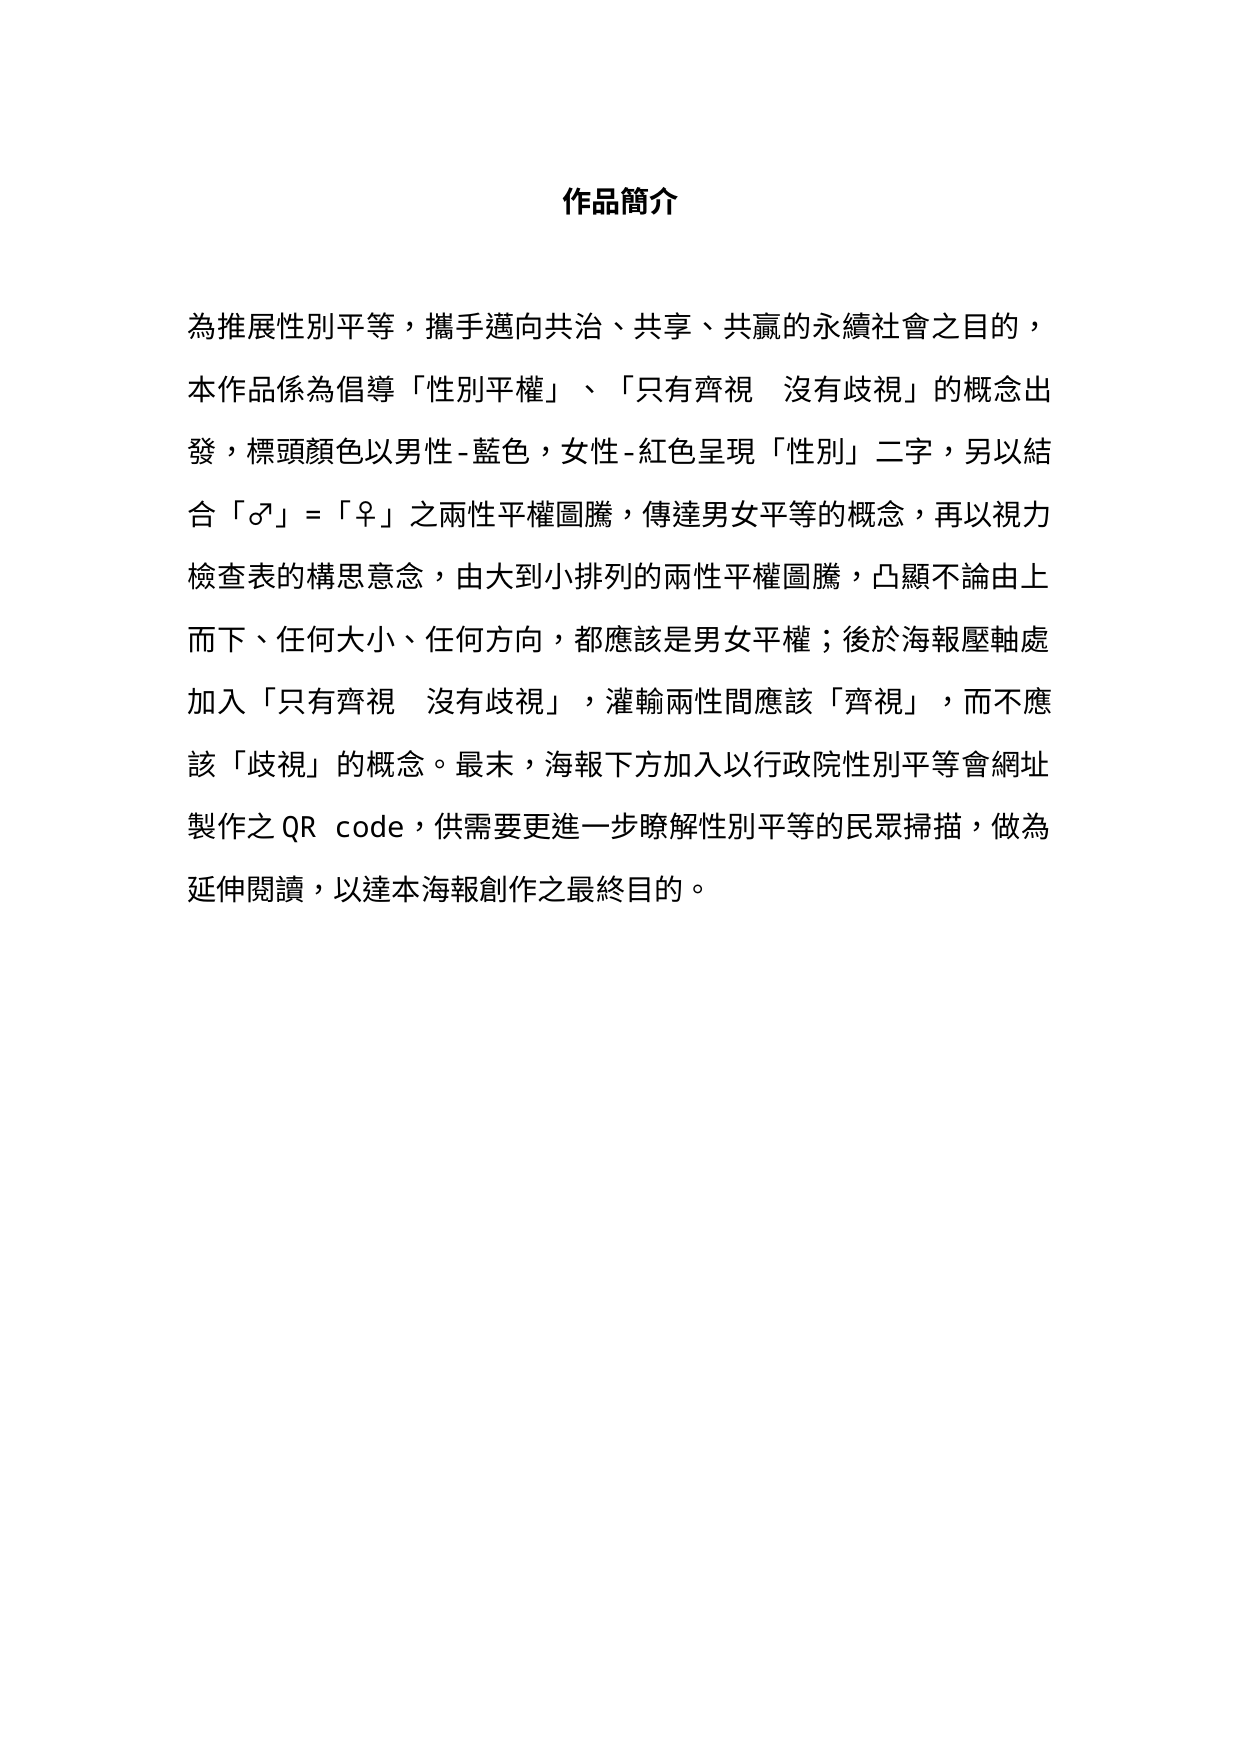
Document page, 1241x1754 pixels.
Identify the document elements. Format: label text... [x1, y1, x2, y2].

text 為推展性別平等，攜手邁向共治、共享、共贏的永續社會之目的，本作品係為倡導「性別平權」、「只有齊視 沒有歧視」的概念出發，標頭顏色以男性-藍色，女性-紅色呈現「性別」二字，另以結合「♂」=「♀」之兩性平權圖騰，傳達男女平等的概念，再以視力檢查表的構思意念，由大到小排列的兩性平權圖騰，凸顯不論由上而下、任何大小、任何方向，都應該是男女平權；後於海報壓軸處加入「只有齊視 沒有歧視」，灌輸兩性間應該「齊視」，而不應該「歧視」的概念。最末，海報下方加入以行政院性別平等會網址製作之QR code，供需要更進一步瞭解性別平等的民眾掃描，做為延伸閱讀，以達本海報創作之最終目的。 [187, 283, 1053, 908]
text 作品簡介 [187, 158, 1053, 221]
